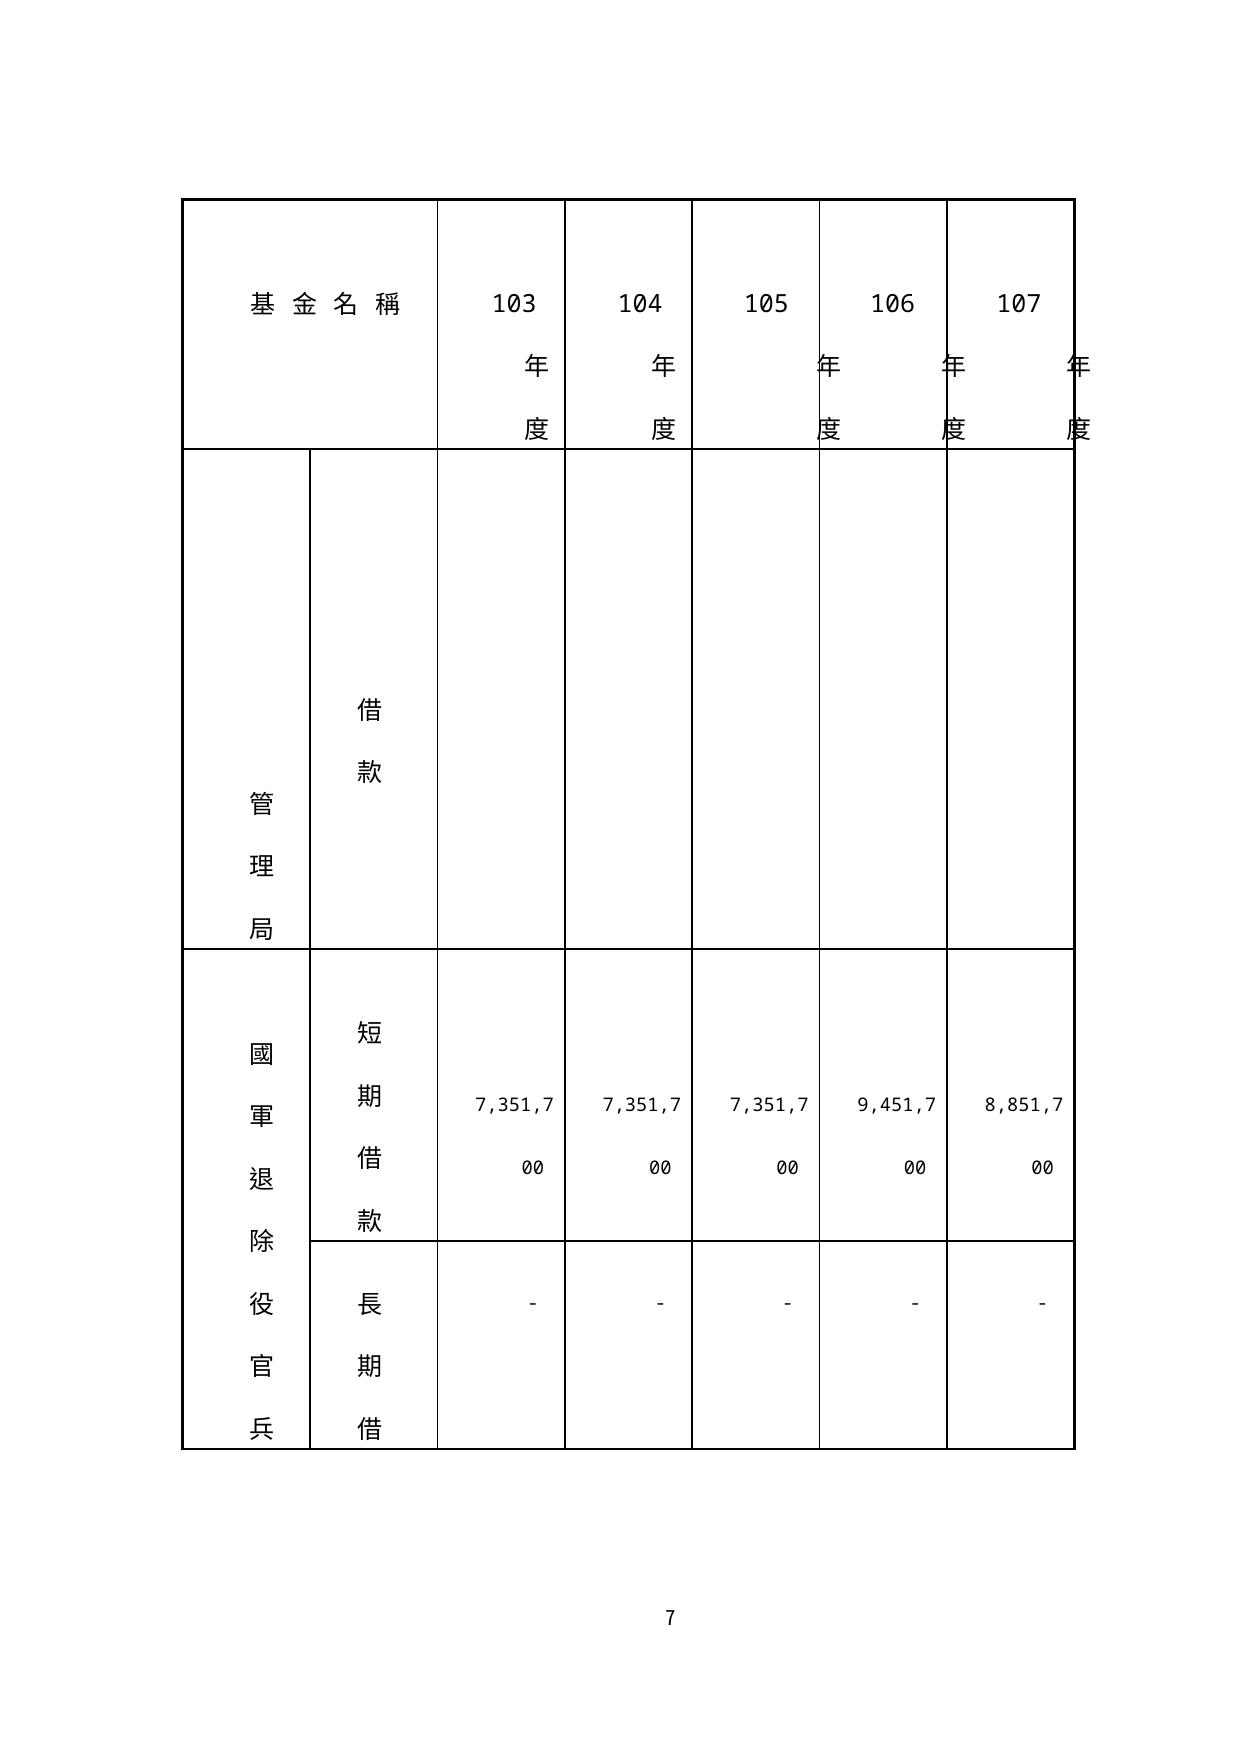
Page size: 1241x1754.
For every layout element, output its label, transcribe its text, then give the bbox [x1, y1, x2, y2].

table_cell - [566, 450, 691, 948]
table_cell 7,351,700 [693, 950, 819, 1240]
table_header 104年度 [566, 201, 691, 448]
table_cell - [948, 450, 1073, 948]
table_header 基金名稱 [184, 201, 437, 448]
table_cell 7,351,700 [438, 950, 564, 1240]
table_cell 短期借款 [311, 950, 437, 1240]
table_cell 7,351,700 [566, 950, 691, 1240]
table_cell - [820, 450, 946, 948]
table_cell - [693, 1242, 819, 1448]
table_cell 8,851,700 [948, 950, 1073, 1240]
table_cell 9,451,700 [820, 950, 946, 1240]
table_cell - [820, 1242, 946, 1448]
table_cell - [948, 1242, 1073, 1448]
table_cell - [438, 450, 564, 948]
table_cell 借款 [311, 450, 437, 948]
table_cell 國軍退除役官兵安置基金 [184, 950, 309, 1448]
table_cell - [438, 1242, 564, 1448]
table_header 106年度 [820, 201, 946, 448]
table_header 107年度 [948, 201, 1073, 448]
table_header 103年度 [438, 201, 564, 448]
table_cell 科學工業園區管理局作業基金 [184, 450, 309, 948]
table_cell - [693, 450, 819, 948]
table_header 105年度 [693, 201, 819, 448]
table_cell - [566, 1242, 691, 1448]
table_cell 長期借 [311, 1242, 437, 1448]
